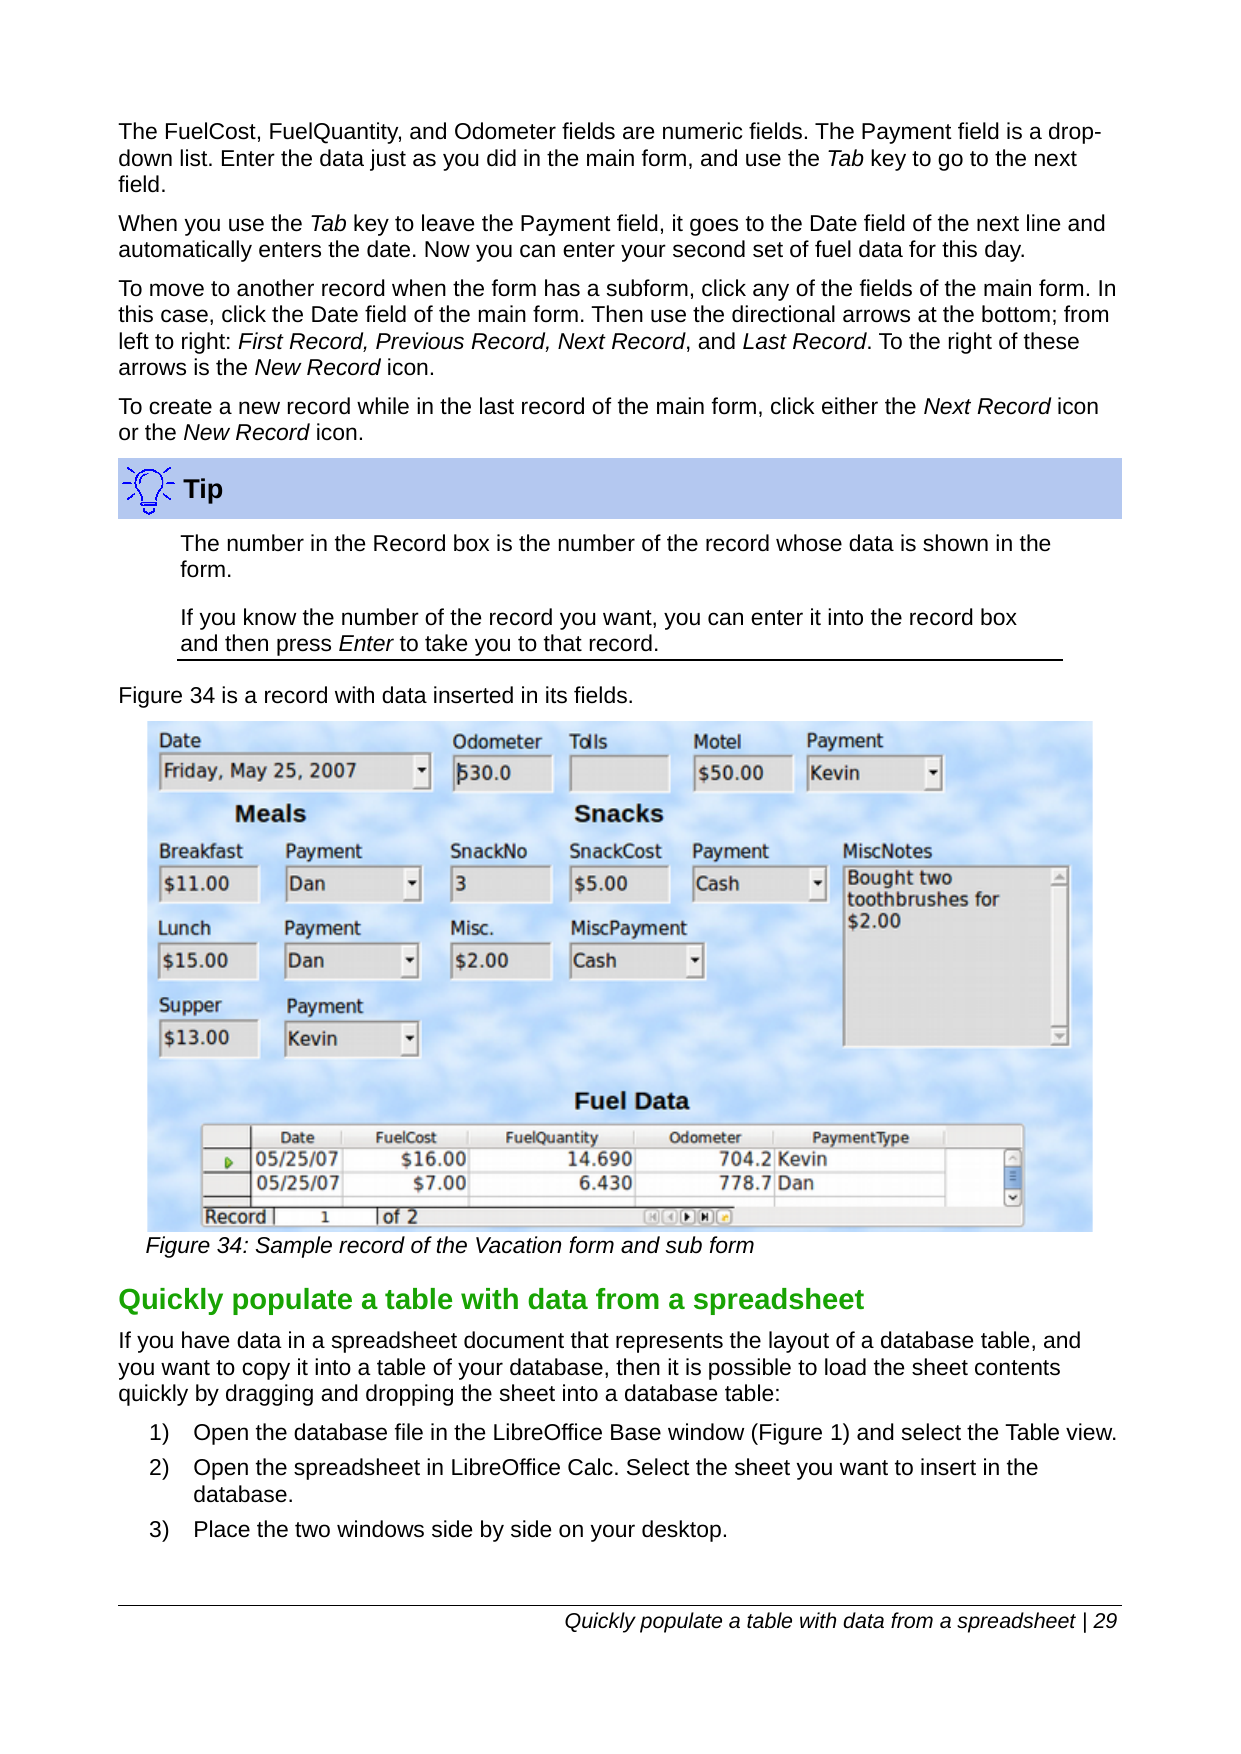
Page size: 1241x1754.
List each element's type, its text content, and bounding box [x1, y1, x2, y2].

text Figure 34 is a record with data inserted in its fields. [118, 682, 1122, 709]
subtitle Tip [118, 458, 1122, 519]
picture [119, 459, 179, 519]
text Figure 34: Sample record of the Vacation form and sub form [145, 721, 1095, 1258]
list Place the two windows side by side on your desktop. [169, 1516, 1122, 1542]
list Open the database file in the LibreOffice Base window (Figure 1) and select the Table view. [169, 1419, 1122, 1445]
text The FuelCost, FuelQuantity, and Odometer fields are numeric fields. The Payment field is a drop-down list. Enter the data just as you did in the main form, and use the Tab key to go to the next field. [118, 118, 1122, 197]
subtitle Quickly populate a table with data from a spreadsheet [118, 1282, 1122, 1316]
text To move to another record when the form has a subform, click any of the fields of the main form. In this case, click the Date field of the main form. Then use the directional arrows at the bottom; from left to right: First Record, Previous Record, Next Record, and Last Record. To the right of these arrows is the New Record icon. [118, 275, 1122, 380]
list Open the spreadsheet in LibreOffice Calc. Select the sheet you want to insert in the database. [169, 1454, 1122, 1507]
text If you know the number of the record you want, you can enter it into the record box and then press Enter to take you to that record. [177, 600, 1063, 659]
text The number in the Record box is the number of the record whose data is shown in the form. [177, 527, 1063, 582]
text If you have data in a spreadsheet document that represents the layout of a database table, and you want to copy it into a table of your database, then it is possible to load the sheet contents quickly by dragging and dropping the sheet into a database table: [118, 1327, 1122, 1406]
text To create a new record while in the last record of the main form, click either the Next Record icon or the New Record icon. [118, 393, 1122, 446]
text When you use the Tab key to leave the Payment field, it goes to the Date field of the next line and automatically enters the date. Now you can enter your second set of fuel data for this day. [118, 210, 1122, 262]
picture [147, 721, 1093, 1232]
